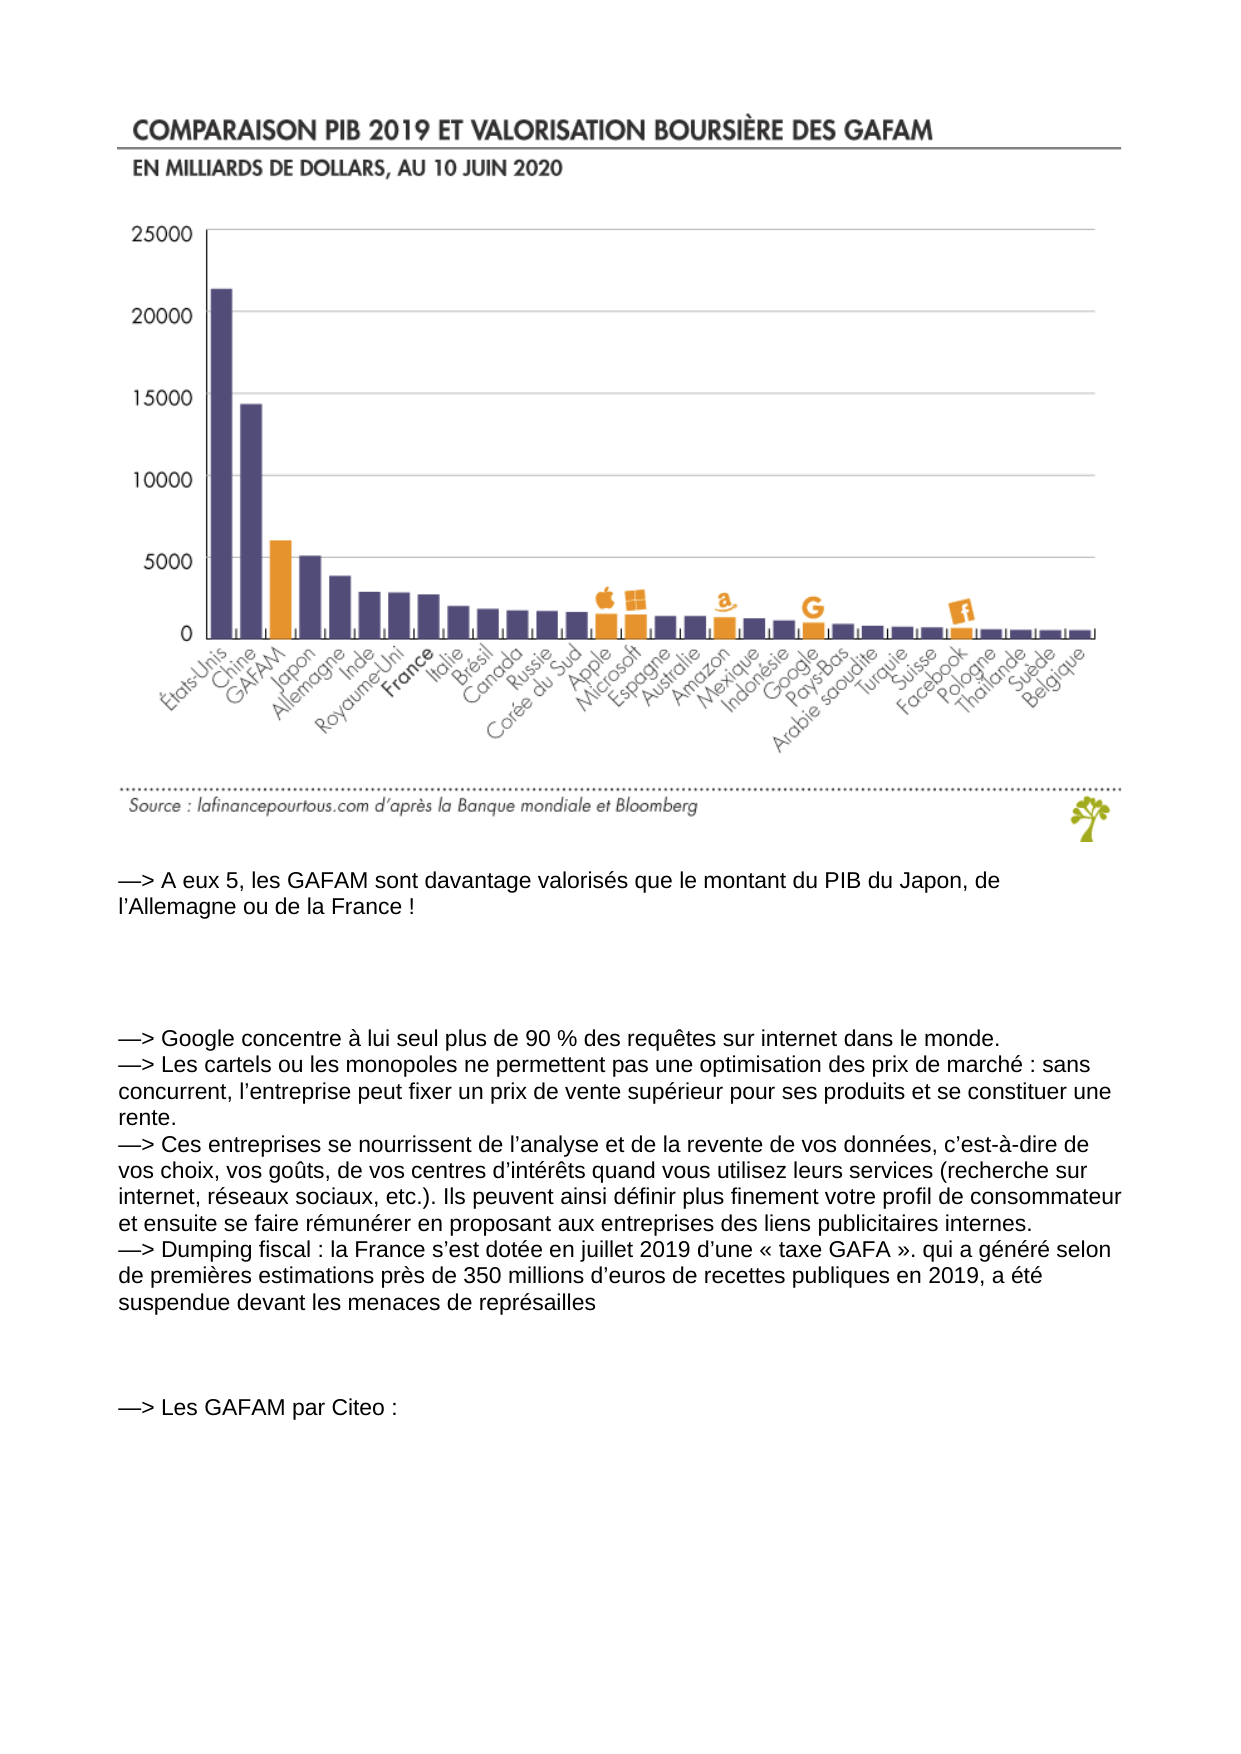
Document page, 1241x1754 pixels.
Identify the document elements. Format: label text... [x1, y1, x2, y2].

text —> Les cartels ou les monopoles ne permettent pas une optimisation des prix de marché : sans concurrent, l’entreprise peut fixer un prix de vente supérieur pour ses produits et se constituer une rente. [118, 1051, 1122, 1131]
picture [117, 102, 1122, 842]
text —> Google concentre à lui seul plus de 90 % des requêtes sur internet dans le monde. [118, 1025, 1122, 1051]
text —> Dumping fiscal : la France s’est dotée en juillet 2019 d’une « taxe GAFA ». qui a généré selon de premières estimations près de 350 millions d’euros de recettes publiques en 2019, a été suspendue devant les menaces de représailles [118, 1236, 1122, 1315]
text —> A eux 5, les GAFAM sont davantage valorisés que le montant du PIB du Japon, de l’Allemagne ou de la France ! [118, 842, 1122, 920]
text —> Les GAFAM par Citeo : [118, 1394, 1122, 1420]
text —> Ces entreprises se nourrissent de l’analyse et de la revente de vos données, c’est-à-dire de vos choix, vos goûts, de vos centres d’intérêts quand vous utilisez leurs services (recherche sur internet, réseaux sociaux, etc.). Ils peuvent ainsi définir plus finement votre profil de consommateur et ensuite se faire rémunérer en proposant aux entreprises des liens publicitaires internes. [118, 1131, 1122, 1236]
